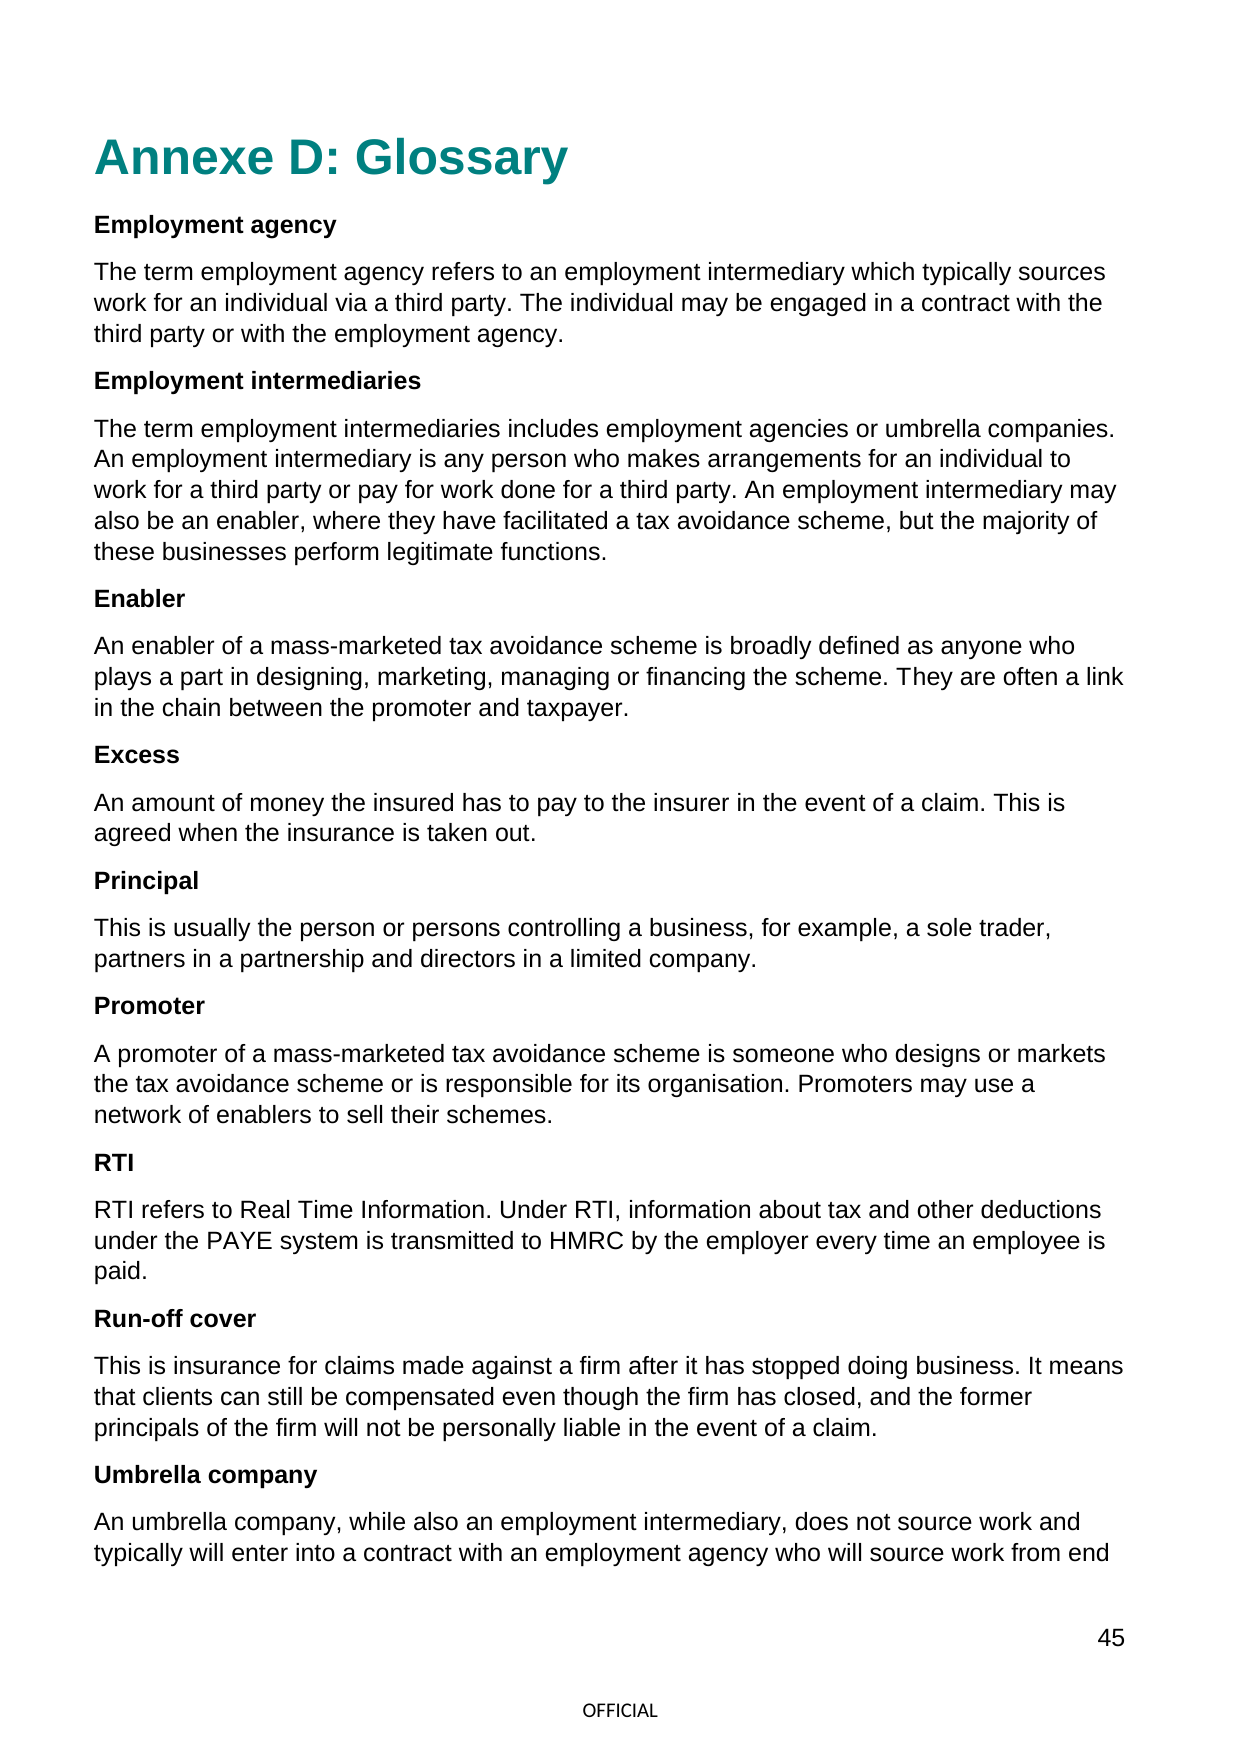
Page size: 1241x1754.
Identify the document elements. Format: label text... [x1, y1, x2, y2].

text This is insurance for claims made against a firm after it has stopped doing business. It means that clients can still be compensated even though the firm has closed, and the former principals of the firm will not be personally liable in the event of a claim. [94, 1351, 1125, 1441]
subtitle Annexe D: Glossary [94, 127, 1125, 185]
text An amount of money the insured has to pay to the insurer in the event of a claim. This is agreed when the insurance is taken out. [94, 788, 1125, 847]
text The term employment intermediaries includes employment agencies or umbrella companies. An employment intermediary is any person who makes arrangements for an individual to work for a third party or pay for work done for a third party. An employment intermediary may also be an enabler, where they have facilitated a tax avoidance scheme, but the majority of these businesses perform legitimate functions. [94, 414, 1125, 565]
text Excess [94, 740, 1125, 769]
text The term employment agency refers to an employment intermediary which typically sources work for an individual via a third party. The individual may be engaged in a contract with the third party or with the employment agency. [94, 257, 1125, 348]
text An enabler of a mass-marketed tax avoidance scheme is broadly defined as anyone who plays a part in designing, marketing, managing or financing the scheme. They are often a link in the chain between the promoter and taxpayer. [94, 631, 1125, 722]
text Run-off cover [94, 1304, 1125, 1332]
text An umbrella company, while also an employment intermediary, does not source work and typically will enter into a contract with an employment agency who will source work from end [94, 1507, 1125, 1567]
text Umbrella company [94, 1460, 1125, 1489]
text Principal [94, 866, 1125, 894]
text Employment intermediaries [94, 366, 1125, 395]
text This is usually the person or persons controlling a business, for example, a sole trader, partners in a partnership and directors in a limited company. [94, 913, 1125, 973]
text A promoter of a mass-marketed tax avoidance scheme is someone who designs or markets the tax avoidance scheme or is responsible for its organisation. Promoters may use a network of enablers to sell their schemes. [94, 1039, 1125, 1129]
text Enabler [94, 584, 1125, 613]
text RTI [94, 1147, 1125, 1176]
text RTI refers to Real Time Information. Under RTI, information about tax and other deductions under the PAYE system is transmitted to HMRC by the employer every time an employee is paid. [94, 1195, 1125, 1285]
text Employment agency [94, 210, 1125, 239]
text Promoter [94, 991, 1125, 1020]
